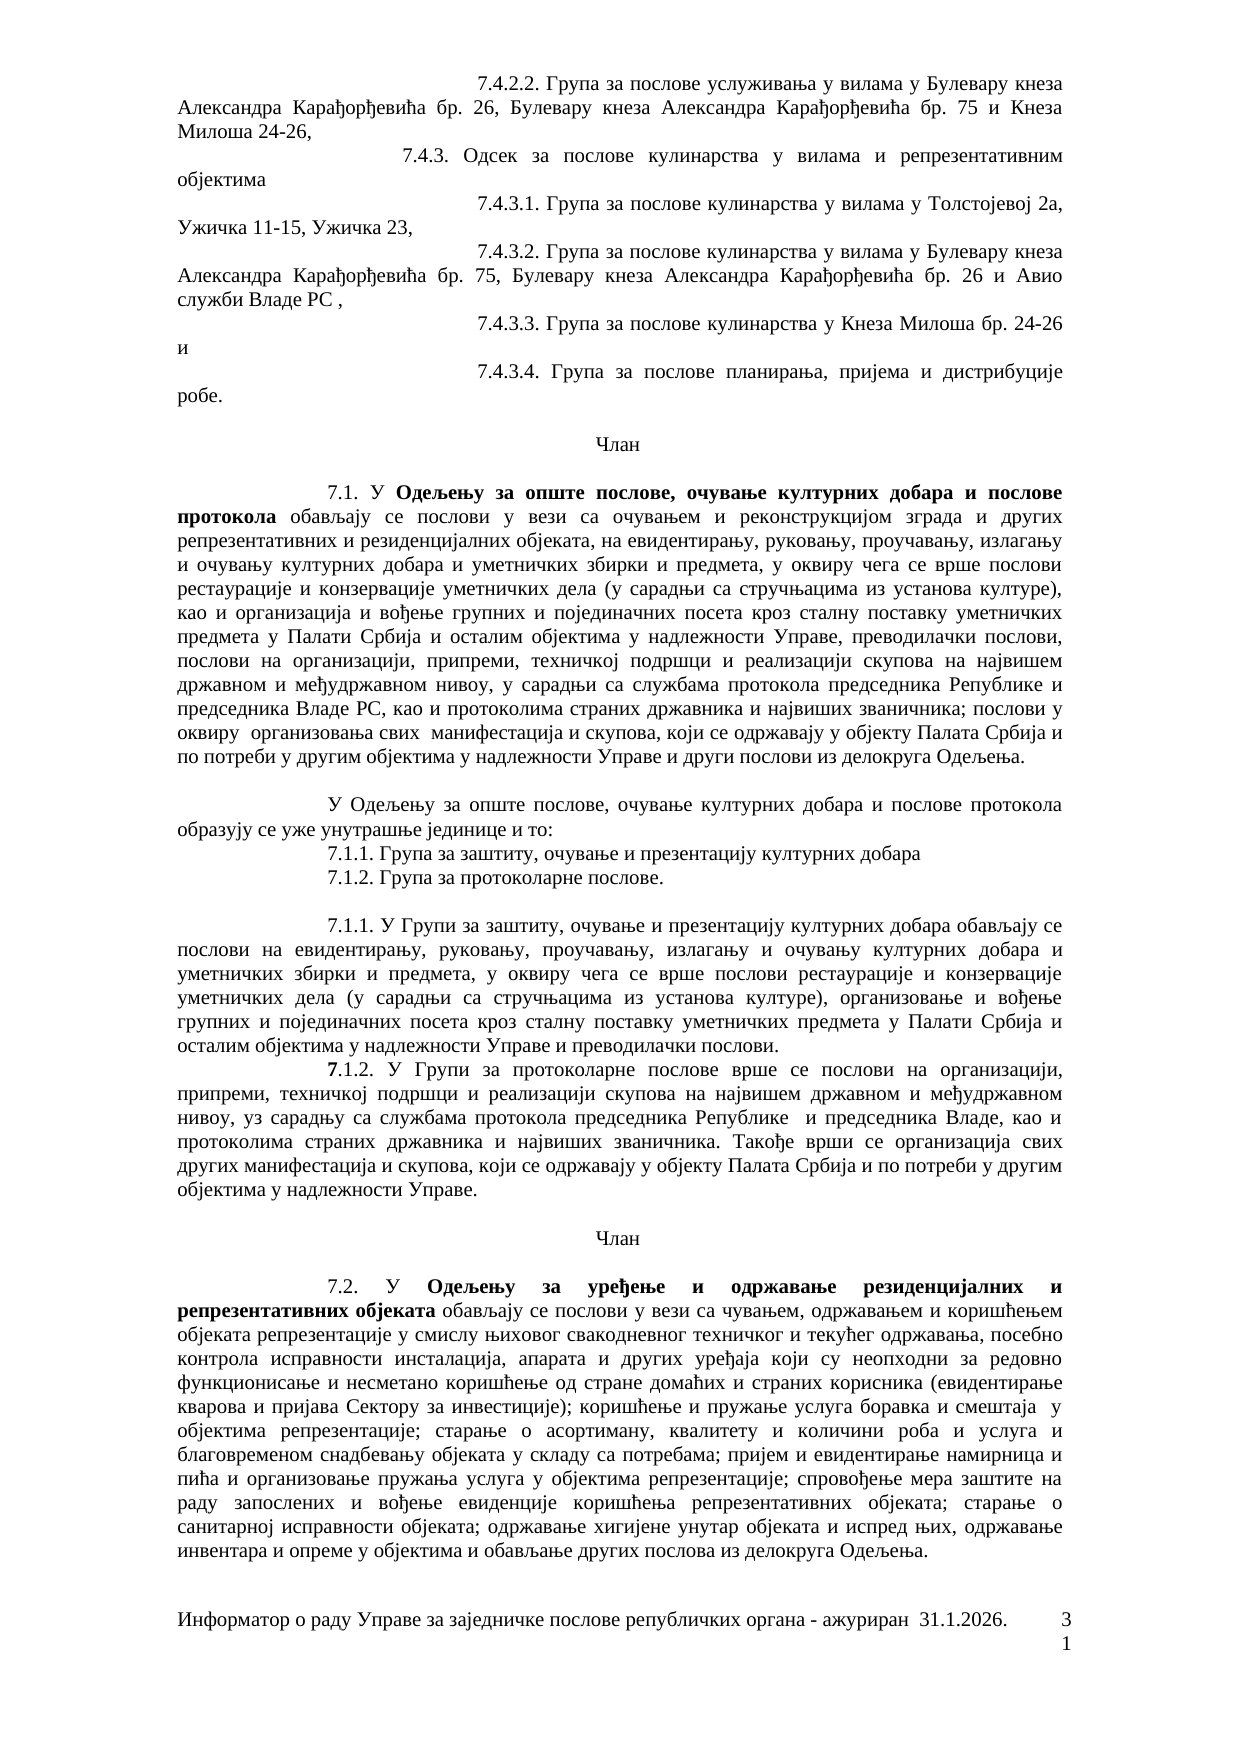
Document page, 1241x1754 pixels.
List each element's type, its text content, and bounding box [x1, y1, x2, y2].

text 7.4.3.4. Група за послове планирања, пријема и дистрибуције робе. [177, 359, 1063, 407]
text Члан [177, 431, 1063, 456]
text 7.4.3.3. Група за послове кулинарства у Кнеза Милоша бр. 24-26 и [177, 311, 1063, 359]
text 7.1.1. Група за заштиту, очување и презентацију културних добара [177, 841, 1063, 864]
text 7.2. У Одељењу за уређење и одржавање резиденцијалних и репрезентативних објеката обављају се послови у вези са чувањем, одржавањем и коришћењем објеката репрезентације у смислу њиховог свакодневног техничког и текућег одржавања, посебно контрола исправности инсталација, апарата и других уређаја који су неопходни за редовно функционисање и несметано коришћење од стране домаћих и страних корисника (евидентирање кварова и пријава Сектору за инвестиције); коришћење и пружање услуга боравка и смештаја у објектима репрезентације; старање о асортиману, квалитету и количини роба и услуга и благовременом снадбевању објеката у складу са потребама; пријем и евидентирање намирница и пића и организовање пружања услуга у објектима репрезентације; спровођење мера заштите на раду запослених и вођење евиденције коришћења репрезентативних објеката; старање о санитарној исправности објеката; одржавање хигијене унутар објеката и испред њих, одржавање инвентара и опреме у објектима и обављање других послова из делокруга Одељења. [177, 1274, 1063, 1562]
text 7.1.2. У Групи за протоколарне послове врше се послови на организацији, припреми, техничкој подршци и реализацији скупова на највишем државном и међудржавном нивоу, уз сарадњу са службама протокола председника Републике и председника Владе, као и протоколима страних државника и највиших званичника. Такође врши се организација свих других манифестација и скупова, који се одржавају у објекту Палата Србија и по потреби у другим објектима у надлежности Управе. [177, 1057, 1063, 1201]
text 7.1. У Одељењу за опште послове, очување културних добара и послове протокола обављају се послови у вези са очувањем и реконструкцијом зграда и других репрезентативних и резиденцијалних објеката, на евидентирању, руковању, проучавању, излагању и очувању културних добара и уметничких збирки и предмета, у оквиру чега се врше послови рестаурације и конзервације уметничких дела (у сарадњи са стручњацима из установа културе), као и организација и вођење групних и појединачних посета кроз сталну поставку уметничких предмета у Палати Србија и осталим објектима у надлежности Управе, преводилачки послови, послови на организацији, припреми, техничкој подршци и реализацији скупова на највишем државном и међудржавном нивоу, у сарадњи са службама протокола председника Републике и председника Владе РС, као и протоколима страних државника и највиших званичника; послови у оквиру организовања свих манифестација и скупова, који се одржавају у објекту Палата Србија и по потреби у другим објектима у надлежности Управе и други послови из делокруга Одељења. [177, 479, 1063, 768]
text 7.4.2.2. Група за послове услуживања у вилама у Булевару кнеза Александра Карађорђевића бр. 26, Булевару кнеза Александра Карађорђевића бр. 75 и Кнеза Милоша 24-26, [177, 71, 1063, 143]
text 7.1.1. У Групи за заштиту, очување и презентацију културних добара обављају се послови на евидентирању, руковању, проучавању, излагању и очувању културних добара и уметничких збирки и предмета, у оквиру чега се врше послови рестаурације и конзервације уметничких дела (у сарадњи са стручњацима из установа културе), организовање и вођење групних и појединачних посета кроз сталну поставку уметничких предмета у Палати Србија и осталим објектима у надлежности Управе и преводилачки послови. [177, 913, 1063, 1057]
text 7.4.3.1. Група за послове кулинарства у вилама у Толстојевој 2а, Ужичка 11-15, Ужичка 23, [177, 191, 1063, 239]
text 7.4.3. Одсек за послове кулинарства у вилама и репрезентативним објектима [177, 143, 1063, 191]
text 7.1.2. Група за протоколарне послове. [177, 864, 1063, 889]
text Члан [177, 1226, 1063, 1249]
text У Одељењу за опште послове, очување културних добара и послове протокола образују се уже унутрашње јединице и то: [177, 792, 1063, 841]
text 7.4.3.2. Група за послове кулинарства у вилама у Булевару кнеза Александра Карађорђевића бр. 75, Булевару кнеза Александра Карађорђевића бр. 26 и Авио служби Владе РС , [177, 239, 1063, 311]
